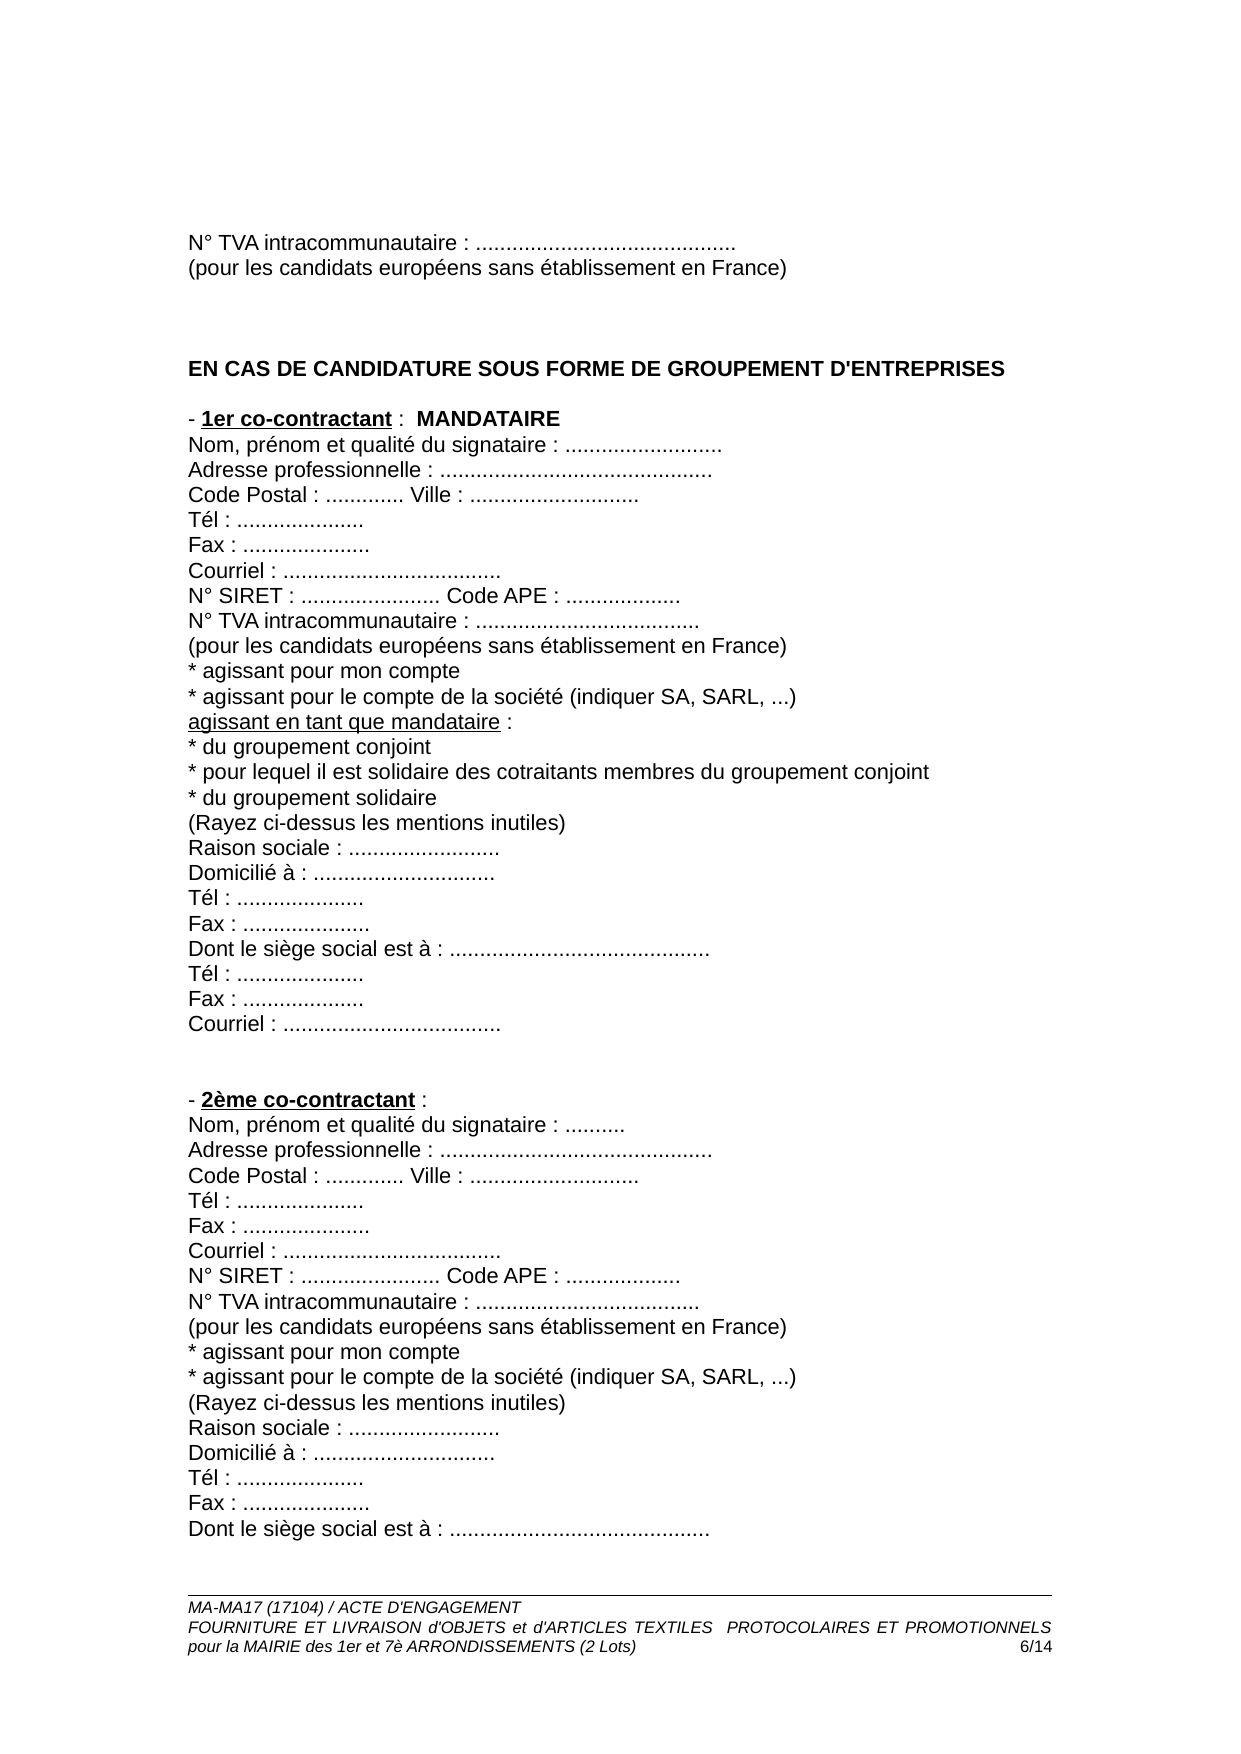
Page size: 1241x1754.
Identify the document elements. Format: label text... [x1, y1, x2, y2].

text Fax : ..................... [188, 1490, 1052, 1515]
text N° SIRET : ....................... Code APE : ................... [188, 583, 1052, 608]
text Raison sociale : ......................... [188, 1414, 1052, 1440]
text Code Postal : ............. Ville : ............................ [188, 1162, 1052, 1188]
text EN CAS DE CANDIDATURE SOUS FORME DE GROUPEMENT D'ENTREPRISES [188, 356, 1052, 381]
text * du groupement conjoint [188, 734, 1052, 759]
text * agissant pour mon compte [188, 658, 1052, 683]
text (pour les candidats européens sans établissement en France) [188, 255, 1052, 280]
text Tél : ..................... [188, 1188, 1052, 1213]
text * agissant pour mon compte [188, 1339, 1052, 1364]
text Nom, prénom et qualité du signataire : .......... [188, 1112, 1052, 1137]
text Fax : ..................... [188, 532, 1052, 557]
text Domicilié à : .............................. [188, 860, 1052, 885]
text Fax : .................... [188, 986, 1052, 1011]
text Nom, prénom et qualité du signataire : .......................... [188, 431, 1052, 457]
text Domicilié à : .............................. [188, 1440, 1052, 1465]
text N° TVA intracommunautaire : ........................................... [188, 230, 1052, 255]
text * du groupement solidaire [188, 784, 1052, 809]
text - 1er co-contractant : MANDATAIRE [188, 406, 1052, 431]
text Tél : ..................... [188, 961, 1052, 986]
text (Rayez ci-dessus les mentions inutiles) [188, 809, 1052, 835]
text N° TVA intracommunautaire : ..................................... [188, 1288, 1052, 1314]
text (pour les candidats européens sans établissement en France) [188, 633, 1052, 658]
text Tél : ..................... [188, 885, 1052, 910]
text Dont le siège social est à : ........................................... [188, 936, 1052, 961]
text Fax : ..................... [188, 1213, 1052, 1238]
text Tél : ..................... [188, 507, 1052, 532]
text agissant en tant que mandataire : [188, 709, 1052, 734]
text - 2ème co-contractant : [188, 1087, 1052, 1112]
text Raison sociale : ......................... [188, 835, 1052, 860]
text (pour les candidats européens sans établissement en France) [188, 1314, 1052, 1339]
text Adresse professionnelle : ............................................. [188, 457, 1052, 482]
text N° SIRET : ....................... Code APE : ................... [188, 1263, 1052, 1288]
text Code Postal : ............. Ville : ............................ [188, 482, 1052, 507]
text Fax : ..................... [188, 910, 1052, 936]
text Tél : ..................... [188, 1465, 1052, 1490]
text * agissant pour le compte de la société (indiquer SA, SARL, ...) [188, 1364, 1052, 1389]
text Courriel : .................................... [188, 1011, 1052, 1036]
text (Rayez ci-dessus les mentions inutiles) [188, 1389, 1052, 1414]
text Courriel : .................................... [188, 557, 1052, 583]
text * pour lequel il est solidaire des cotraitants membres du groupement conjoint [188, 759, 1052, 784]
text Courriel : .................................... [188, 1238, 1052, 1263]
text N° TVA intracommunautaire : ..................................... [188, 608, 1052, 633]
text Dont le siège social est à : ........................................... [188, 1515, 1052, 1541]
text Adresse professionnelle : ............................................. [188, 1137, 1052, 1162]
text * agissant pour le compte de la société (indiquer SA, SARL, ...) [188, 683, 1052, 709]
